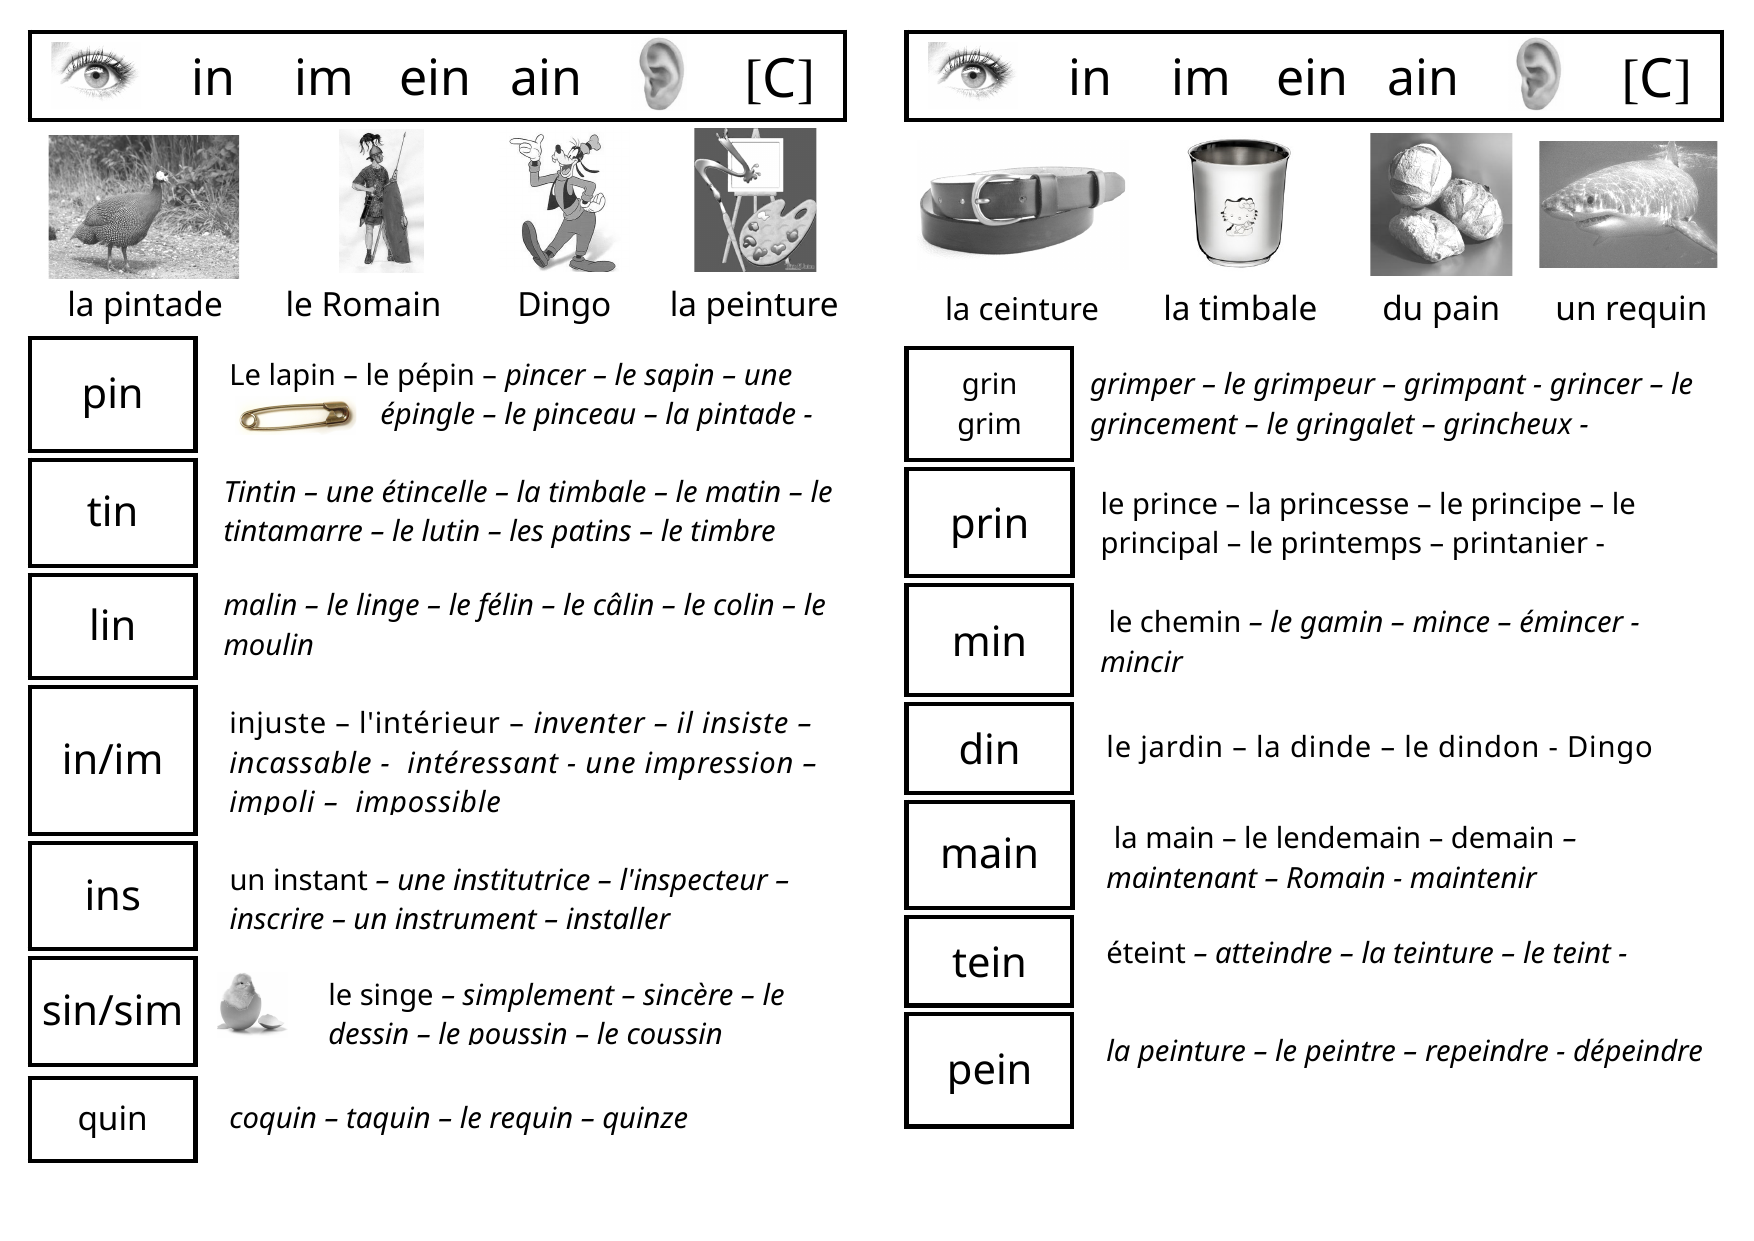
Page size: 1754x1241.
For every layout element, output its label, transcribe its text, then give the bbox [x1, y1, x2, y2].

table_header [1479, 34, 1591, 118]
table_header [662, 129, 846, 274]
table_header Le lapin – le pépin – pincer – le sapin – une épingle – le pinceau – la pintade - [198, 336, 847, 448]
table_cell la timbale [1137, 279, 1343, 336]
table_header [C] [1591, 34, 1720, 118]
table_header éteint – atteindre – la teinture – le teint - [1074, 915, 1724, 1003]
table_header le singe – simplement – sincère – le dessin – le poussin – le coussin [198, 956, 847, 1037]
table_header un instant – une institutrice – l'inspecteur – inscrire – un instrument – installer [198, 841, 847, 947]
table_header din [909, 706, 1070, 791]
table_header prin [909, 471, 1070, 574]
table_header le chemin – le gamin – mince – émincer - mincir [1074, 583, 1724, 693]
table_header in/im [32, 689, 193, 832]
picture [234, 396, 357, 435]
table_header main [909, 804, 1070, 906]
table_header ein [380, 34, 491, 118]
table_header [C] [714, 34, 843, 118]
table_header grin grim [909, 350, 1070, 458]
table_header le prince – la princesse – le principe – le principal – le printemps – printanier - [1075, 467, 1724, 574]
table_header quin [32, 1080, 193, 1159]
table_header min [909, 587, 1070, 693]
table_header grimper – le grimpeur – grimpant - grincer – le grincement – le gringalet – grincheux - [1074, 346, 1724, 458]
table_cell la pintade [30, 279, 260, 331]
table_header im [1146, 34, 1257, 118]
table_header lin [32, 577, 193, 676]
table_header tin [32, 462, 193, 564]
table_header ins [32, 845, 193, 947]
table_header [467, 127, 662, 274]
table_cell Dingo [467, 275, 662, 331]
table_header pin [32, 340, 193, 448]
table_header tein [909, 919, 1070, 1003]
table_header Tintin – une étincelle – la timbale – le matin – le tintamarre – le lutin – les patins – le timbre [198, 458, 847, 564]
table_header in [1035, 34, 1146, 118]
table_header malin – le linge – le félin – le câlin – le colin – le moulin [198, 573, 847, 676]
picture [1170, 130, 1306, 277]
table_header [30, 127, 260, 274]
table_header im [269, 34, 379, 118]
table_header [1539, 132, 1723, 279]
table_header coquin – taquin – le requin – quinze [198, 1076, 847, 1159]
table_header ain [1368, 34, 1479, 118]
table_cell la peinture [662, 275, 846, 331]
table_header le jardin – la dinde – le dindon - Dingo [1074, 702, 1724, 791]
table_header le singe – simplement – sincère – le dessin – le poussin – le coussin [198, 1038, 847, 1062]
table_header sin/sim [32, 960, 193, 1062]
table_header in [158, 34, 269, 118]
table_header [906, 132, 1137, 279]
table_header [32, 34, 158, 118]
table_header [1137, 132, 1343, 279]
table_cell la ceinture [906, 279, 1137, 336]
table_header ein [1257, 34, 1367, 118]
table_header [1344, 132, 1539, 279]
table_header ain [491, 34, 602, 118]
table_cell du pain [1344, 279, 1539, 336]
picture [928, 42, 1018, 109]
table_header la main – le lendemain – demain – maintenant – Romain - maintenir [1075, 800, 1724, 906]
table_header [602, 34, 714, 118]
table_header [909, 34, 1035, 118]
table_cell le Romain [260, 275, 467, 331]
picture [51, 42, 141, 109]
table_header la peinture – le peintre – repeindre - dépeindre [1074, 1012, 1724, 1124]
table_header pein [909, 1016, 1070, 1124]
table_header [260, 127, 467, 274]
table_header injuste – l'intérieur – inventer – il insiste – incassable - intéressant - une impression – impoli – impossible [198, 685, 847, 832]
table_cell un requin [1539, 279, 1723, 336]
